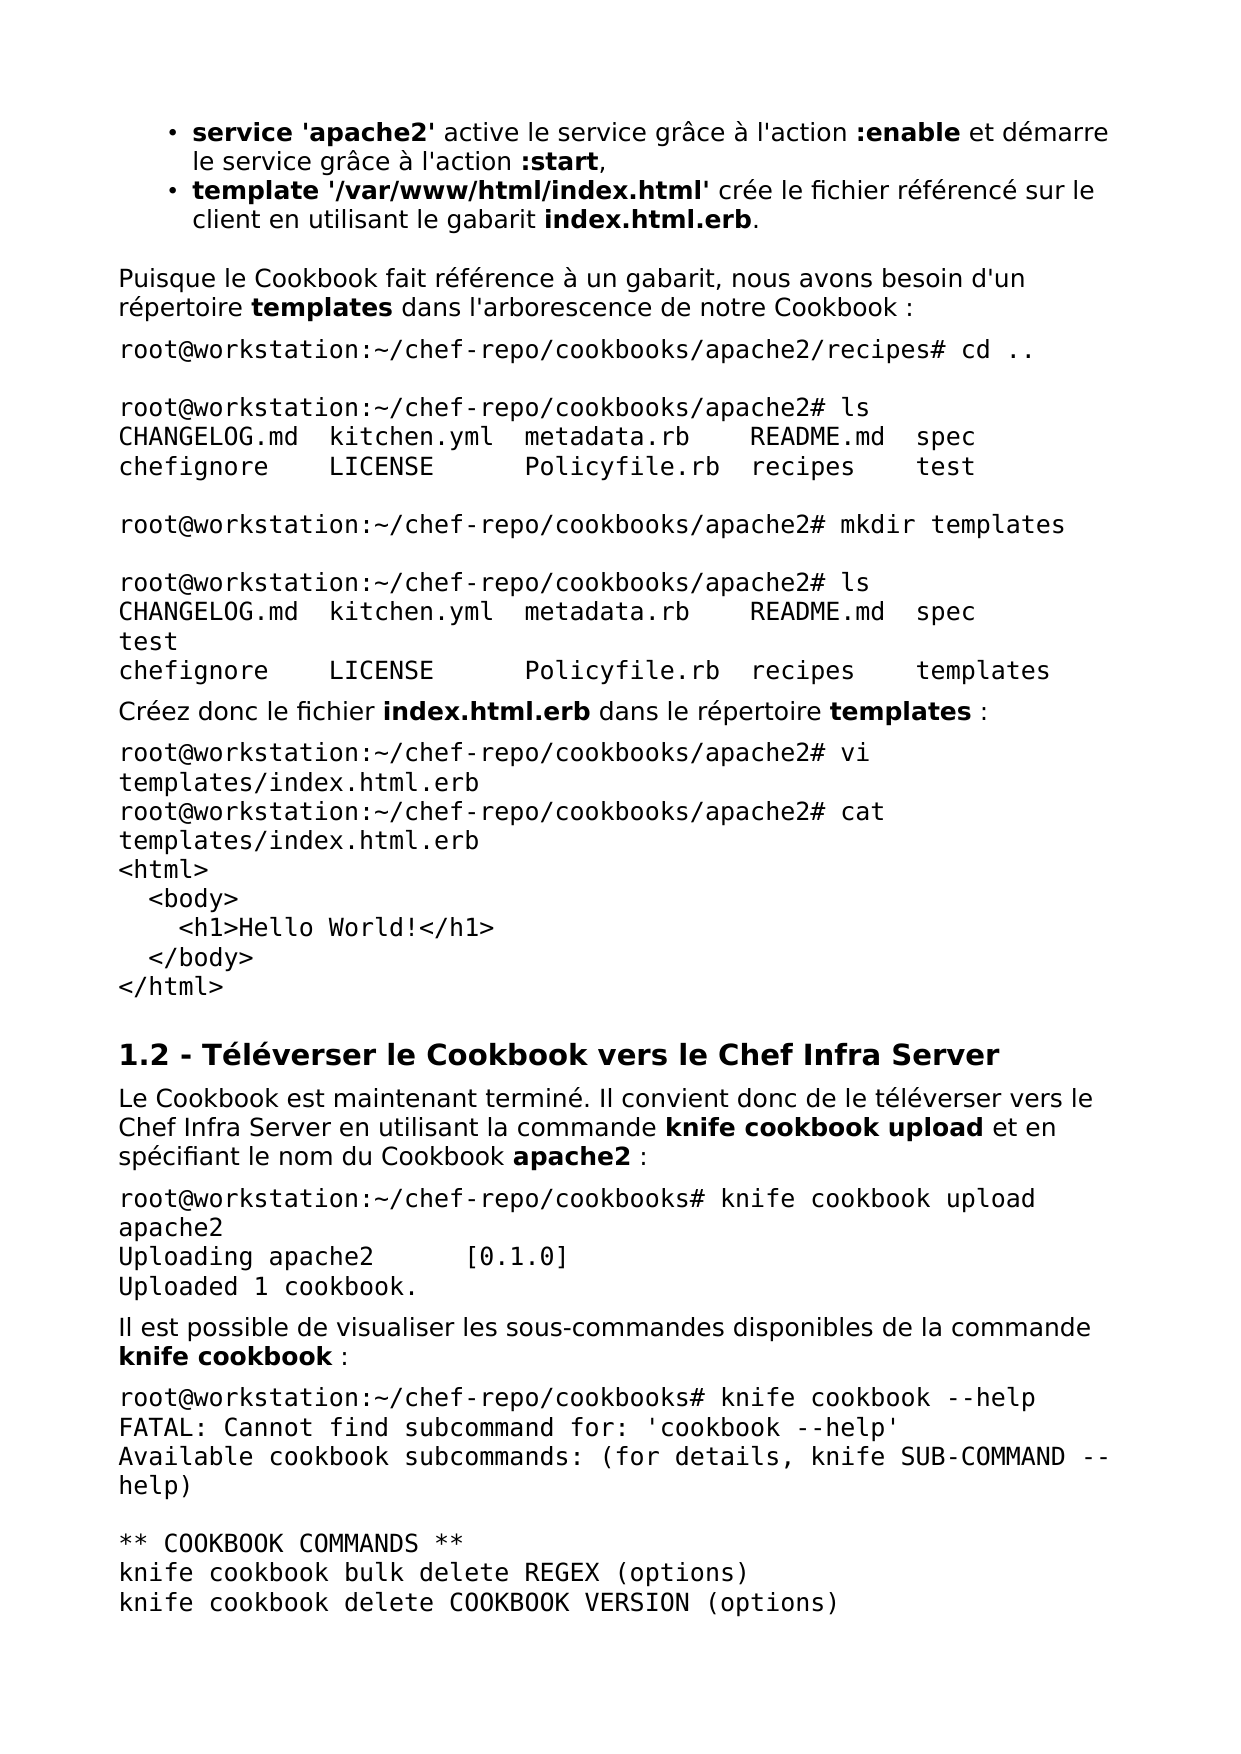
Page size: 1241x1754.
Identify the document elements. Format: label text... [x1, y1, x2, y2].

text Puisque le Cookbook fait référence à un gabarit, nous avons besoin d'un répertoire templates dans l'arborescence de notre Cookbook : [118, 264, 1122, 323]
text root@workstation:~/chef-repo/cookbooks# knife cookbook --help FATAL: Cannot find subcommand for: 'cookbook --help' Available cookbook subcommands: (for details, knife SUB-COMMAND --help) ** COOKBOOK COMMANDS ** knife cookbook bulk delete REGEX (options) knife cookbook delete COOKBOOK VERSION (options) [118, 1383, 1122, 1617]
text Il est possible de visualiser les sous-commandes disponibles de la commande knife cookbook : [118, 1313, 1122, 1371]
list service 'apache2' active le service grâce à l'action :enable et démarre le service grâce à l'action :start, [177, 118, 1122, 176]
text root@workstation:~/chef-repo/cookbooks/apache2# vi templates/index.html.erb root@workstation:~/chef-repo/cookbooks/apache2# cat templates/index.html.erb <html> <body> <h1>Hello World!</h1> </body> </html> [118, 738, 1122, 1001]
text root@workstation:~/chef-repo/cookbooks# knife cookbook upload apache2 Uploading apache2 [0.1.0] Uploaded 1 cookbook. [118, 1184, 1122, 1301]
text root@workstation:~/chef-repo/cookbooks/apache2/recipes# cd .. root@workstation:~/chef-repo/cookbooks/apache2# ls CHANGELOG.md kitchen.yml metadata.rb README.md spec chefignore LICENSE Policyfile.rb recipes test root@workstation:~/chef-repo/cookbooks/apache2# mkdir templates root@workstation:~/chef-repo/cookbooks/apache2# ls CHANGELOG.md kitchen.yml metadata.rb README.md spec test chefignore LICENSE Policyfile.rb recipes templates [118, 335, 1122, 685]
list template '/var/www/html/index.html' crée le fichier référencé sur le client en utilisant le gabarit index.html.erb. [177, 176, 1122, 235]
text Le Cookbook est maintenant terminé. Il convient donc de le téléverser vers le Chef Infra Server en utilisant la commande knife cookbook upload et en spécifiant le nom du Cookbook apache2 : [118, 1084, 1122, 1172]
subtitle 1.2 - Téléverser le Cookbook vers le Chef Infra Server [118, 1038, 1122, 1072]
text Créez donc le fichier index.html.erb dans le répertoire templates : [118, 697, 1122, 726]
